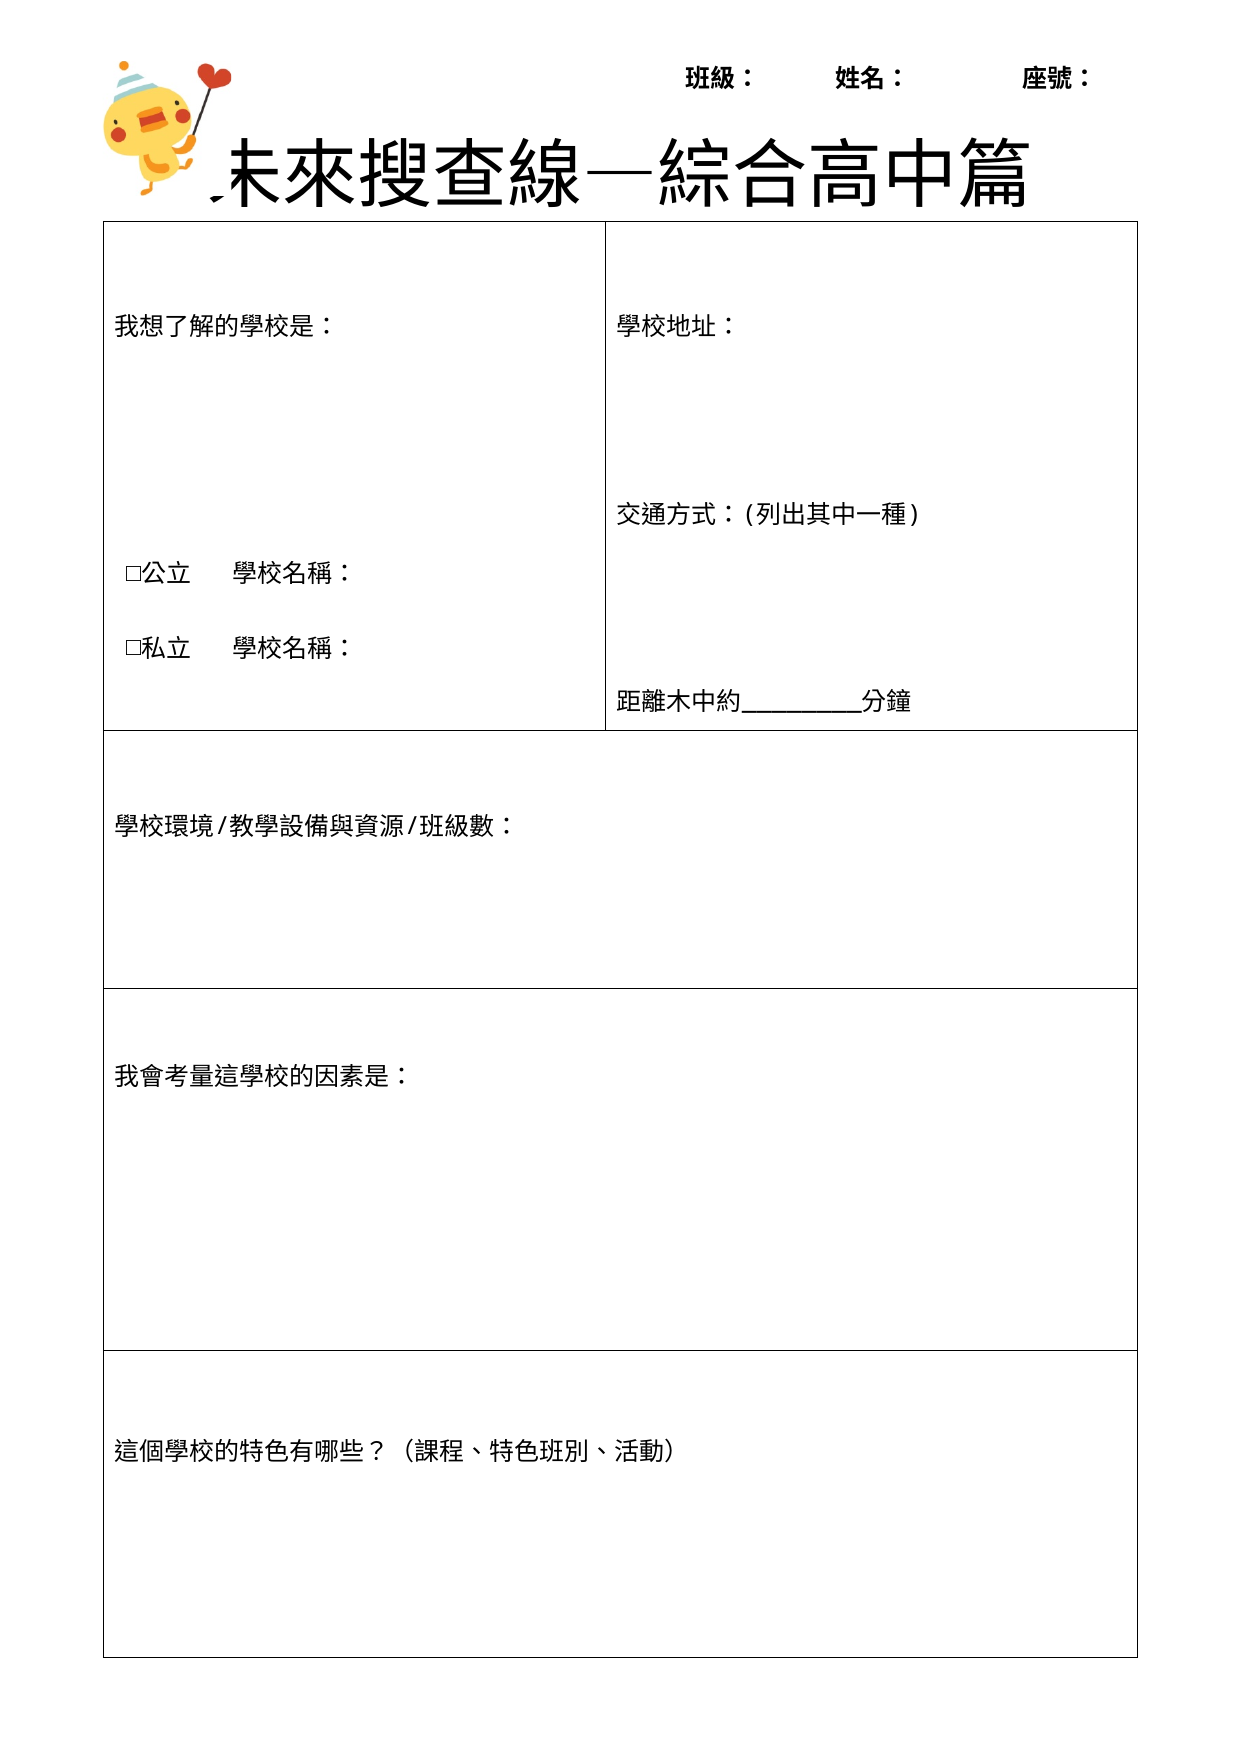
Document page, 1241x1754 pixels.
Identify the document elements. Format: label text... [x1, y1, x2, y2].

table_header 學校名稱： [221, 408, 594, 593]
text 未來搜查線—綜合高中篇 [75, 51, 1165, 221]
table_header 學校地址： 交通方式：(列出其中一種) 距離木中約________分鐘 [606, 222, 1137, 729]
table_cell 學校名稱： [221, 593, 594, 667]
table_header 我想了解的學校是： [104, 222, 605, 729]
table_header □公立 [115, 408, 221, 593]
table_cell 這個學校的特色有哪些？（課程、特色班別、活動） [104, 1351, 1137, 1657]
table_cell 學校環境/教學設備與資源/班級數： [104, 731, 1137, 988]
table_cell 我會考量這學校的因素是： [104, 989, 1137, 1350]
text 班級： 姓名： 座號： [685, 59, 1108, 95]
table_cell □私立 [115, 593, 221, 667]
